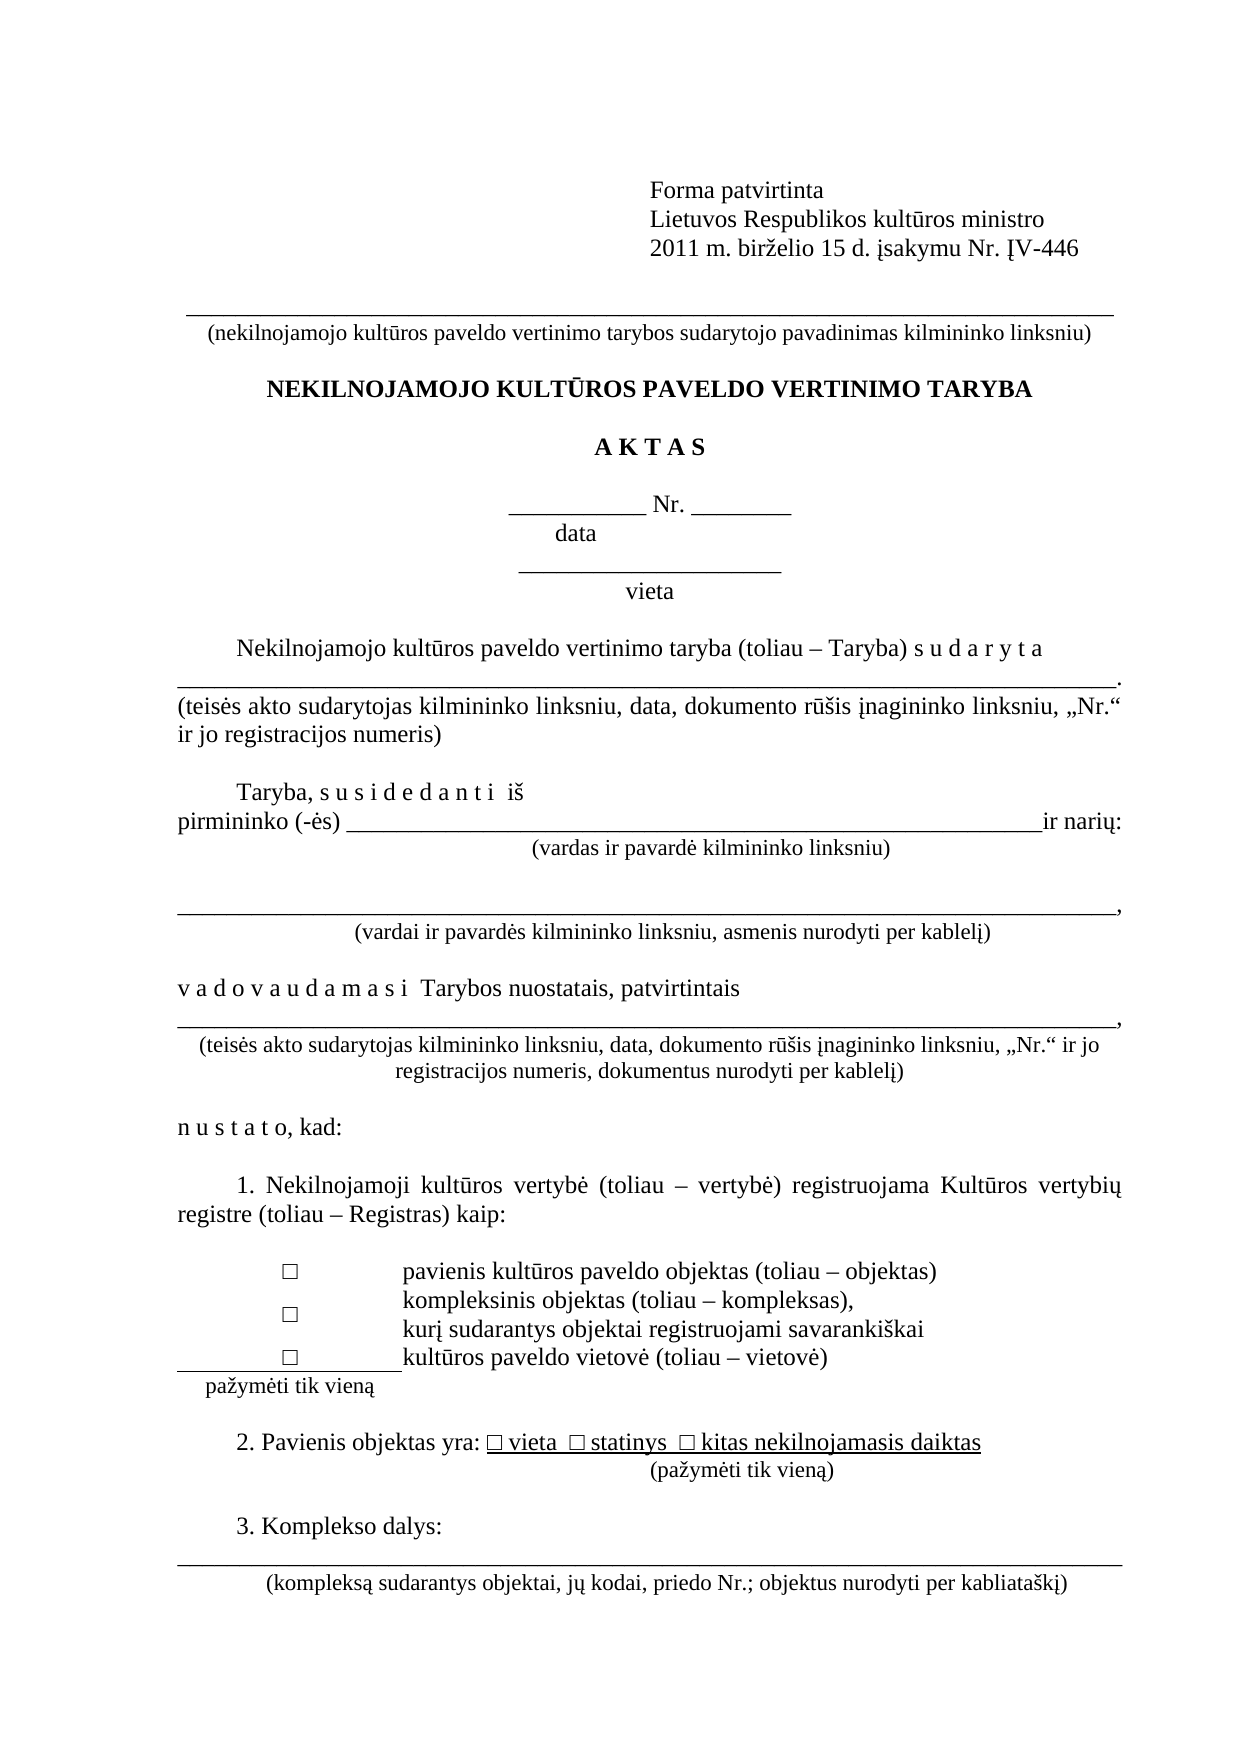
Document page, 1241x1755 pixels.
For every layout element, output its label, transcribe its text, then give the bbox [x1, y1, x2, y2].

table_cell [402, 1371, 1122, 1398]
table_cell kultūros paveldo vietovė (toliau – vietovė) [402, 1343, 1122, 1371]
text _ . [177, 662, 1122, 691]
text nustato, kad: [177, 1112, 1122, 1141]
text vadovaudamasi Tarybos nuostatais, patvirtintais [177, 973, 1122, 1002]
text Forma patvirtinta [649, 176, 1122, 204]
table_header pavienis kultūros paveldo objektas (toliau – objektas) [402, 1256, 1122, 1285]
text (teisės akto sudarytojas kilmininko linksniu, data, dokumento rūšis įnagininko linksniu, „Nr.“ ir jo registracijos numeris) [177, 691, 1122, 748]
text ___________ Nr. ________ [177, 489, 1122, 518]
text 3. Komplekso dalys: [177, 1511, 1122, 1540]
text _ [177, 1540, 1122, 1565]
text Nekilnojamojo kultūros paveldo vertinimo taryba (toliau – Taryba) sudaryta [177, 633, 1122, 662]
text vieta [177, 576, 1122, 604]
text (vardas ir pavardė kilmininko linksniu) [532, 834, 1122, 861]
text pirmininko (-ės) ir narių: [177, 806, 1122, 834]
text _ [177, 291, 1122, 319]
text (nekilnojamojo kultūros paveldo vertinimo tarybos sudarytojo pavadinimas kilmininko linksniu) [177, 319, 1122, 346]
table_header □[] [177, 1256, 402, 1285]
text 1. Nekilnojamoji kultūros vertybė (toliau – vertybė) registruojama Kultūros vertybių registre (toliau – Registras) kaip: [177, 1170, 1122, 1227]
text 2011 m. birželio 15 d. įsakymu Nr. ĮV-446 [649, 233, 1122, 262]
text 2. Pavienis objektas yra: □[] vieta □[] statinys □[] kitas nekilnojamasis daiktas [177, 1427, 1122, 1456]
table_cell kompleksinis objektas (toliau – kompleksas), kurį sudarantys objektai registruojami savarankiškai [402, 1285, 1122, 1342]
text Taryba, susidedanti iš [177, 777, 1122, 806]
text _____________________ [177, 547, 1122, 576]
text AKTAS [177, 432, 1122, 461]
text Lietuvos Respublikos kultūros ministro [649, 204, 1122, 233]
table_cell pažymėti tik vieną [177, 1372, 402, 1398]
text _ , [177, 889, 1122, 918]
text (pažymėti tik vieną) [650, 1456, 1122, 1482]
text (teisės akto sudarytojas kilmininko linksniu, data, dokumento rūšis įnagininko linksniu, „Nr.“ ir jo registracijos numeris, dokumentus nurodyti per kablelį) [177, 1031, 1122, 1084]
text _ , [177, 1002, 1122, 1031]
text (kompleksą sudarantys objektai, jų kodai, priedo Nr.; objektus nurodyti per kabliataškį) [266, 1569, 1122, 1595]
table_cell □[] [177, 1285, 402, 1342]
table_cell □[] [177, 1343, 402, 1371]
text NEKILNOJAMOJO KULTŪROS PAVELDO VERTINIMO TARYBA [177, 374, 1122, 403]
text data [29, 518, 1122, 547]
text (vardai ir pavardės kilmininko linksniu, asmenis nurodyti per kablelį) [354, 918, 1122, 945]
